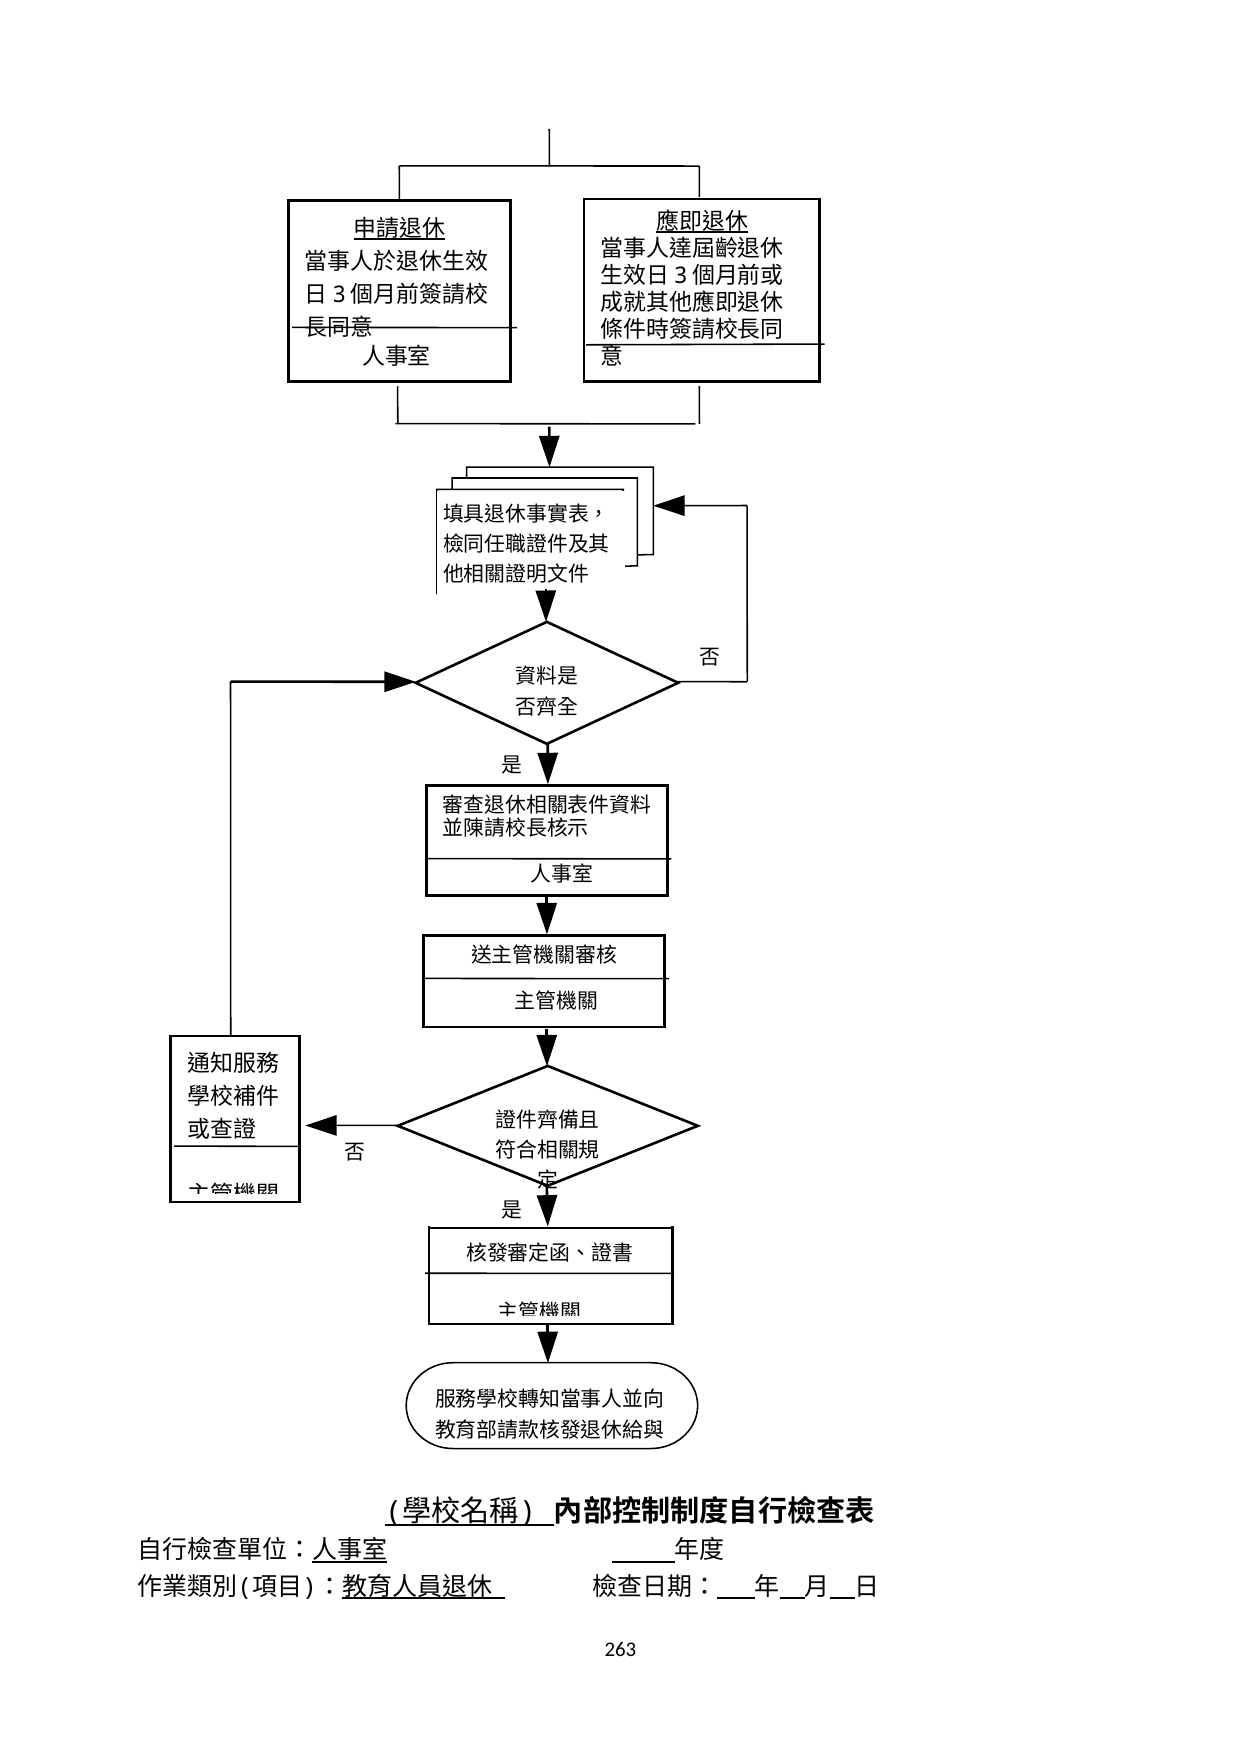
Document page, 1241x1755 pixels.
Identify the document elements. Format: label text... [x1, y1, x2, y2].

text (學校名稱) 內部控制制度自行檢查表 [137, 1487, 1122, 1530]
text 自行檢查單位：人事室 年度 [137, 1530, 1122, 1566]
text 通知服務學校補件或查證 [187, 1045, 283, 1144]
text 是 [501, 1193, 522, 1223]
text 否 [344, 1135, 366, 1165]
text 主管機關 [439, 990, 648, 1013]
text 人事室 [304, 342, 494, 369]
text 並陳請校長核示 [443, 817, 651, 840]
text 送主管機關審核 [439, 944, 648, 967]
text 應即退休 [600, 207, 803, 234]
text 申請退休 [304, 209, 494, 243]
text 主管機關 [445, 1295, 656, 1315]
text 人事室 [443, 863, 651, 886]
text 當事人於退休生效日3個月前簽請校長同意 [304, 243, 494, 326]
text 當事人於退休生效日3個月前簽請校長同意 [304, 329, 494, 342]
text 審查退休相關表件資料 [443, 794, 651, 817]
text 核發審定函、證書 [445, 1236, 656, 1267]
text 意 [600, 345, 803, 370]
text 主管機關 [187, 1176, 283, 1193]
text 當事人達屆齡退休生效日3個月前或成就其他應即退休條件時簽請校長同 [600, 234, 803, 343]
text 否 [699, 640, 721, 669]
text 填具退休事實表，檢同任職證件及其他相關證明文件 [443, 497, 619, 588]
text 作業類別(項目)：教育人員退休 檢查日期： 年 月 日 [137, 1566, 1122, 1602]
text 是 [501, 748, 522, 777]
